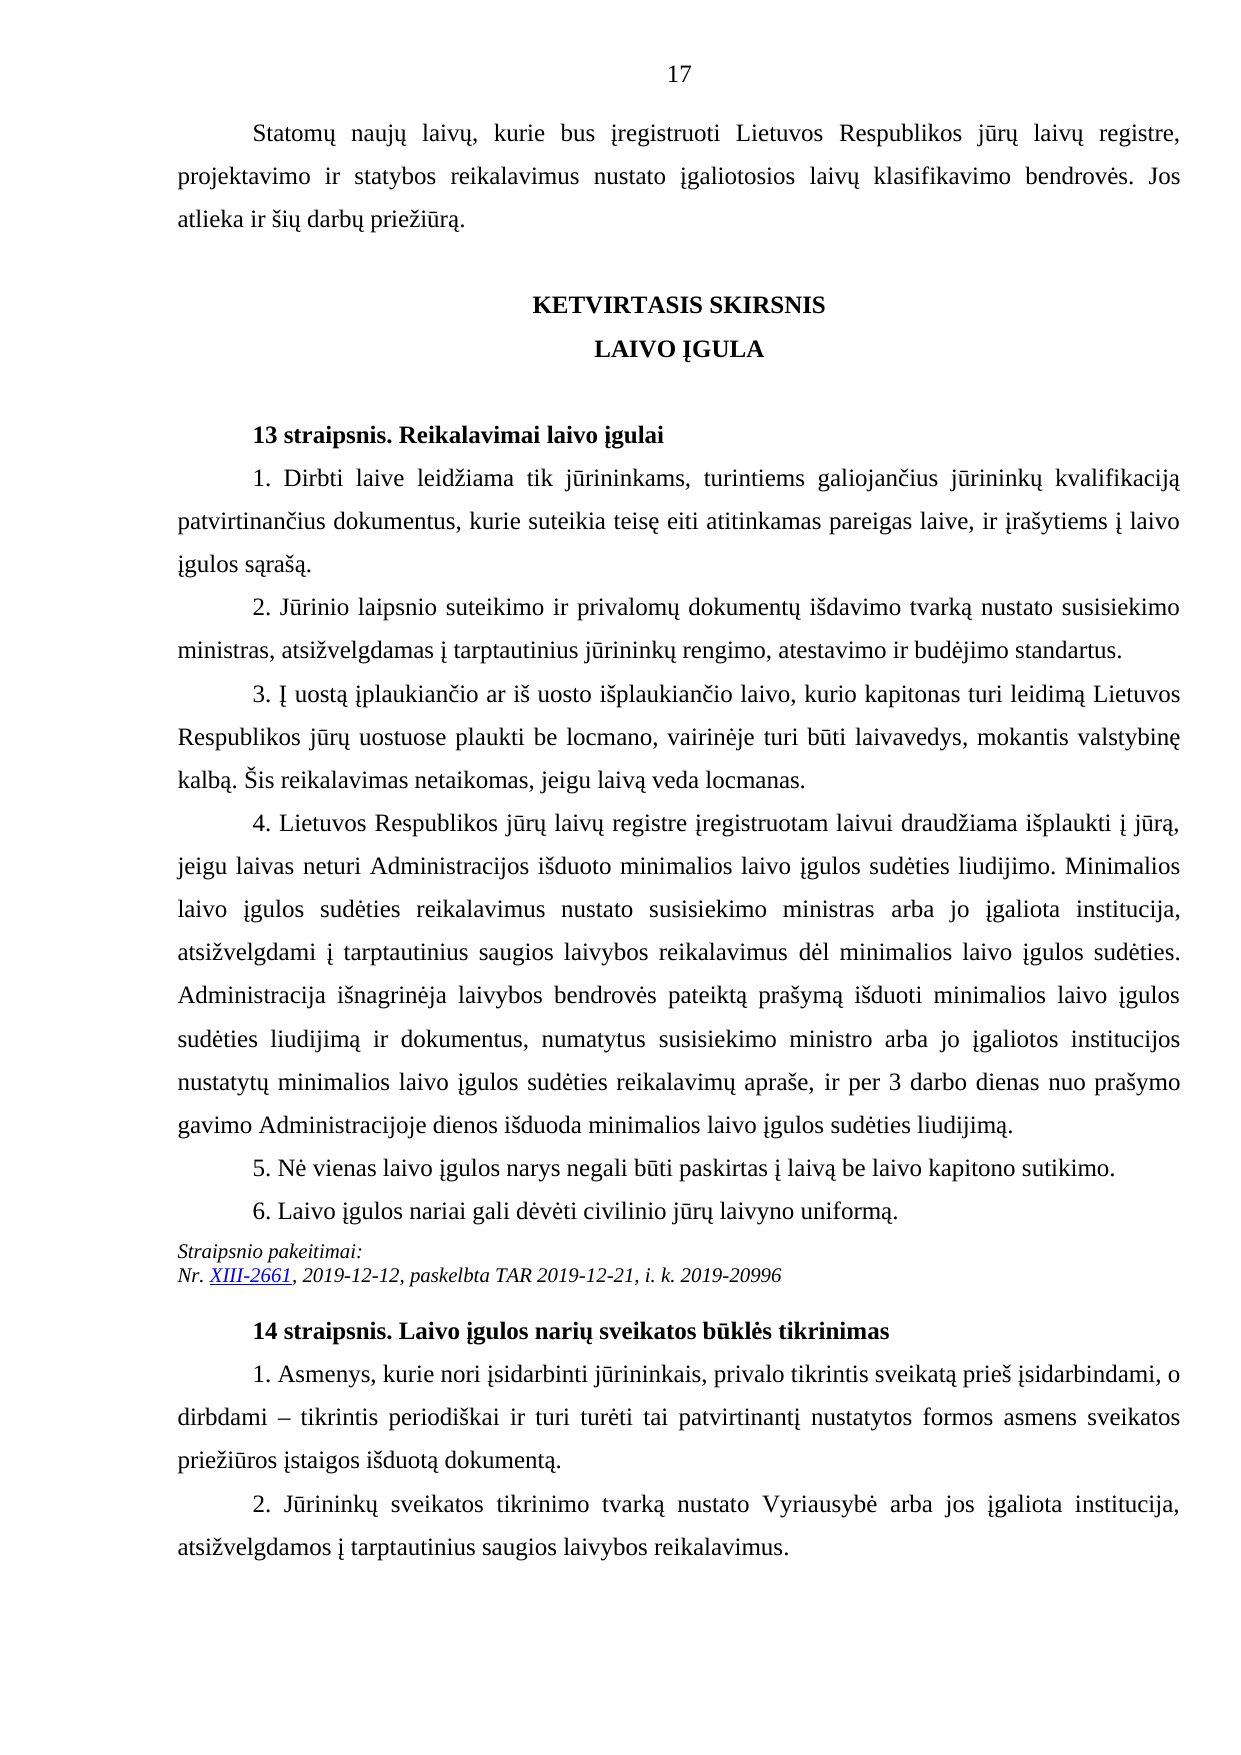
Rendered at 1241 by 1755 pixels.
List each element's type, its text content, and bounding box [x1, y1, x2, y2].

text 14 straipsnis. Laivo įgulos narių sveikatos būklės tikrinimas [177, 1316, 1181, 1345]
text 3. Į uostą įplaukiančio ar iš uosto išplaukiančio laivo, kurio kapitonas turi leidimą Lietuvos Respublikos jūrų uostuose plaukti be locmano, vairinėje turi būti laivavedys, mokantis valstybinę kalbą. Šis reikalavimas netaikomas, jeigu laivą veda locmanas. [177, 679, 1181, 794]
text KETVIRTASIS SKIRSNIS [177, 291, 1181, 319]
text Nr. XIII-2661, 2019-12-12, paskelbta TAR 2019-12-21, i. k. 2019-20996 [177, 1263, 1181, 1287]
text Statomų naujų laivų, kurie bus įregistruoti Lietuvos Respublikos jūrų laivų registre, projektavimo ir statybos reikalavimus nustato įgaliotosios laivų klasifikavimo bendrovės. Jos atlieka ir šių darbų priežiūrą. [177, 118, 1181, 233]
text 6. Laivo įgulos nariai gali dėvėti civilinio jūrų laivyno uniformą. [177, 1196, 1181, 1225]
text Straipsnio pakeitimai: [177, 1239, 1181, 1263]
text 1. Asmenys, kurie nori įsidarbinti jūrininkais, privalo tikrintis sveikatą prieš įsidarbindami, o dirbdami – tikrintis periodiškai ir turi turėti tai patvirtinantį nustatytos formos asmens sveikatos priežiūros įstaigos išduotą dokumentą. [177, 1359, 1181, 1474]
text 1. Dirbti laive leidžiama tik jūrininkams, turintiems galiojančius jūrininkų kvalifikaciją patvirtinančius dokumentus, kurie suteikia teisę eiti atitinkamas pareigas laive, ir įrašytiems į laivo įgulos sąrašą. [177, 463, 1181, 578]
text LAIVO ĮGULA [177, 334, 1181, 362]
text 2. Jūrininkų sveikatos tikrinimo tvarką nustato Vyriausybė arba jos įgaliota institucija, atsižvelgdamos į tarptautinius saugios laivybos reikalavimus. [177, 1489, 1181, 1561]
text 5. Nė vienas laivo įgulos narys negali būti paskirtas į laivą be laivo kapitono sutikimo. [177, 1153, 1181, 1182]
text 2. Jūrinio laipsnio suteikimo ir privalomų dokumentų išdavimo tvarką nustato susisiekimo ministras, atsižvelgdamas į tarptautinius jūrininkų rengimo, atestavimo ir budėjimo standartus. [177, 592, 1181, 664]
text 13 straipsnis. Reikalavimai laivo įgulai [177, 420, 1181, 449]
text 4. Lietuvos Respublikos jūrų laivų registre įregistruotam laivui draudžiama išplaukti į jūrą, jeigu laivas neturi Administracijos išduoto minimalios laivo įgulos sudėties liudijimo. Minimalios laivo įgulos sudėties reikalavimus nustato susisiekimo ministras arba jo įgaliota institucija, atsižvelgdami į tarptautinius saugios laivybos reikalavimus dėl minimalios laivo įgulos sudėties. Administracija išnagrinėja laivybos bendrovės pateiktą prašymą išduoti minimalios laivo įgulos sudėties liudijimą ir dokumentus, numatytus susisiekimo ministro arba jo įgaliotos institucijos nustatytų minimalios laivo įgulos sudėties reikalavimų apraše, ir per 3 darbo dienas nuo prašymo gavimo Administracijoje dienos išduoda minimalios laivo įgulos sudėties liudijimą. [177, 808, 1181, 1139]
